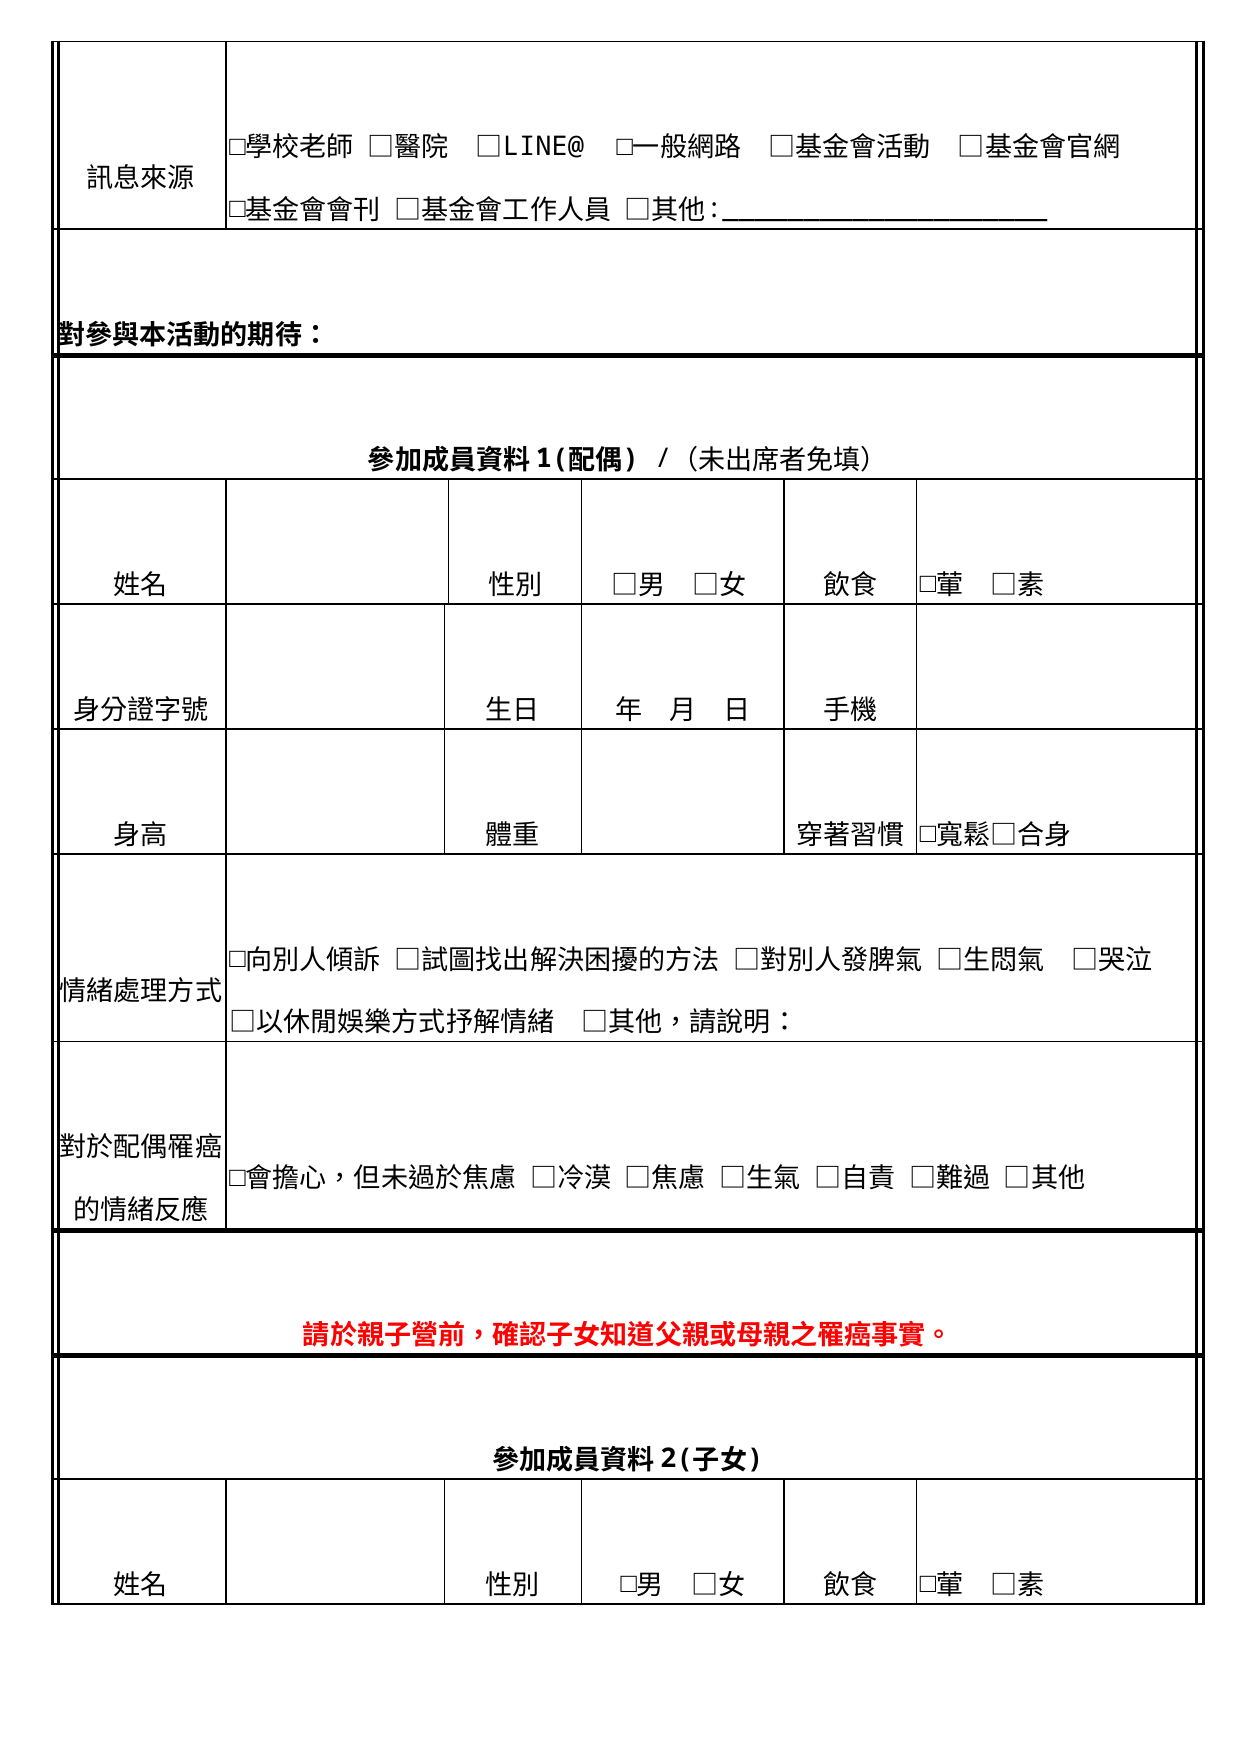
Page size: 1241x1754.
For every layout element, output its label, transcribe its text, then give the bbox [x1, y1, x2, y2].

table_cell [582, 730, 783, 853]
table_cell 年 月 日 [582, 605, 783, 728]
table_cell □葷 □素 [917, 480, 1195, 603]
table_cell 體重 [445, 730, 581, 853]
table_cell 性別 [449, 480, 581, 603]
table_cell 情緒處理方式 [60, 855, 225, 1041]
table_cell □葷 □素 [917, 1480, 1195, 1603]
table_cell □會擔心，但未過於焦慮 □冷漠 □焦慮 □生氣 □自責 □難過 □其他 [227, 1042, 1195, 1228]
table_cell 身分證字號 [60, 605, 225, 728]
table_cell □向別人傾訴 □試圖找出解決困擾的方法 □對別人發脾氣 □生悶氣 □哭泣 □以休閒娛樂方式抒解情緒 □其他，請說明： [227, 855, 1195, 1041]
table_cell 對於配偶罹癌的情緒反應 [60, 1042, 225, 1228]
table_cell 請於親子營前，確認子女知道父親或母親之罹癌事實。 [60, 1233, 1195, 1353]
table_cell □寬鬆□合身 [917, 730, 1195, 853]
table_cell [917, 605, 1195, 728]
table_cell 生日 [445, 605, 581, 728]
table_cell 姓名 [60, 480, 225, 603]
table_cell 飲食 [785, 1480, 916, 1603]
table_cell 參加成員資料2(子女) [60, 1358, 1195, 1478]
table_cell □男 □女 [582, 480, 783, 603]
table_cell [227, 605, 444, 728]
table_cell □男 □女 [582, 1480, 783, 1603]
table_cell 訊息來源 [60, 42, 225, 228]
table_cell 性別 [445, 1480, 581, 1603]
table_cell [227, 480, 448, 603]
table_cell 姓名 [60, 1480, 225, 1603]
table_cell 穿著習慣 [785, 730, 916, 853]
table_cell [227, 1480, 444, 1603]
table_cell 手機 [785, 605, 916, 728]
table_cell □學校老師 □醫院 □LINE@ □一般網路 □基金會活動 □基金會官網 □基金會會刊 □基金會工作人員 □其他:____________________ [227, 42, 1195, 228]
table_cell 對參與本活動的期待： [60, 230, 1195, 353]
table_cell [227, 730, 444, 853]
table_cell 身高 [60, 730, 225, 853]
table_cell 參加成員資料1(配偶) /（未出席者免填） [60, 358, 1195, 478]
table_cell 飲食 [785, 480, 916, 603]
